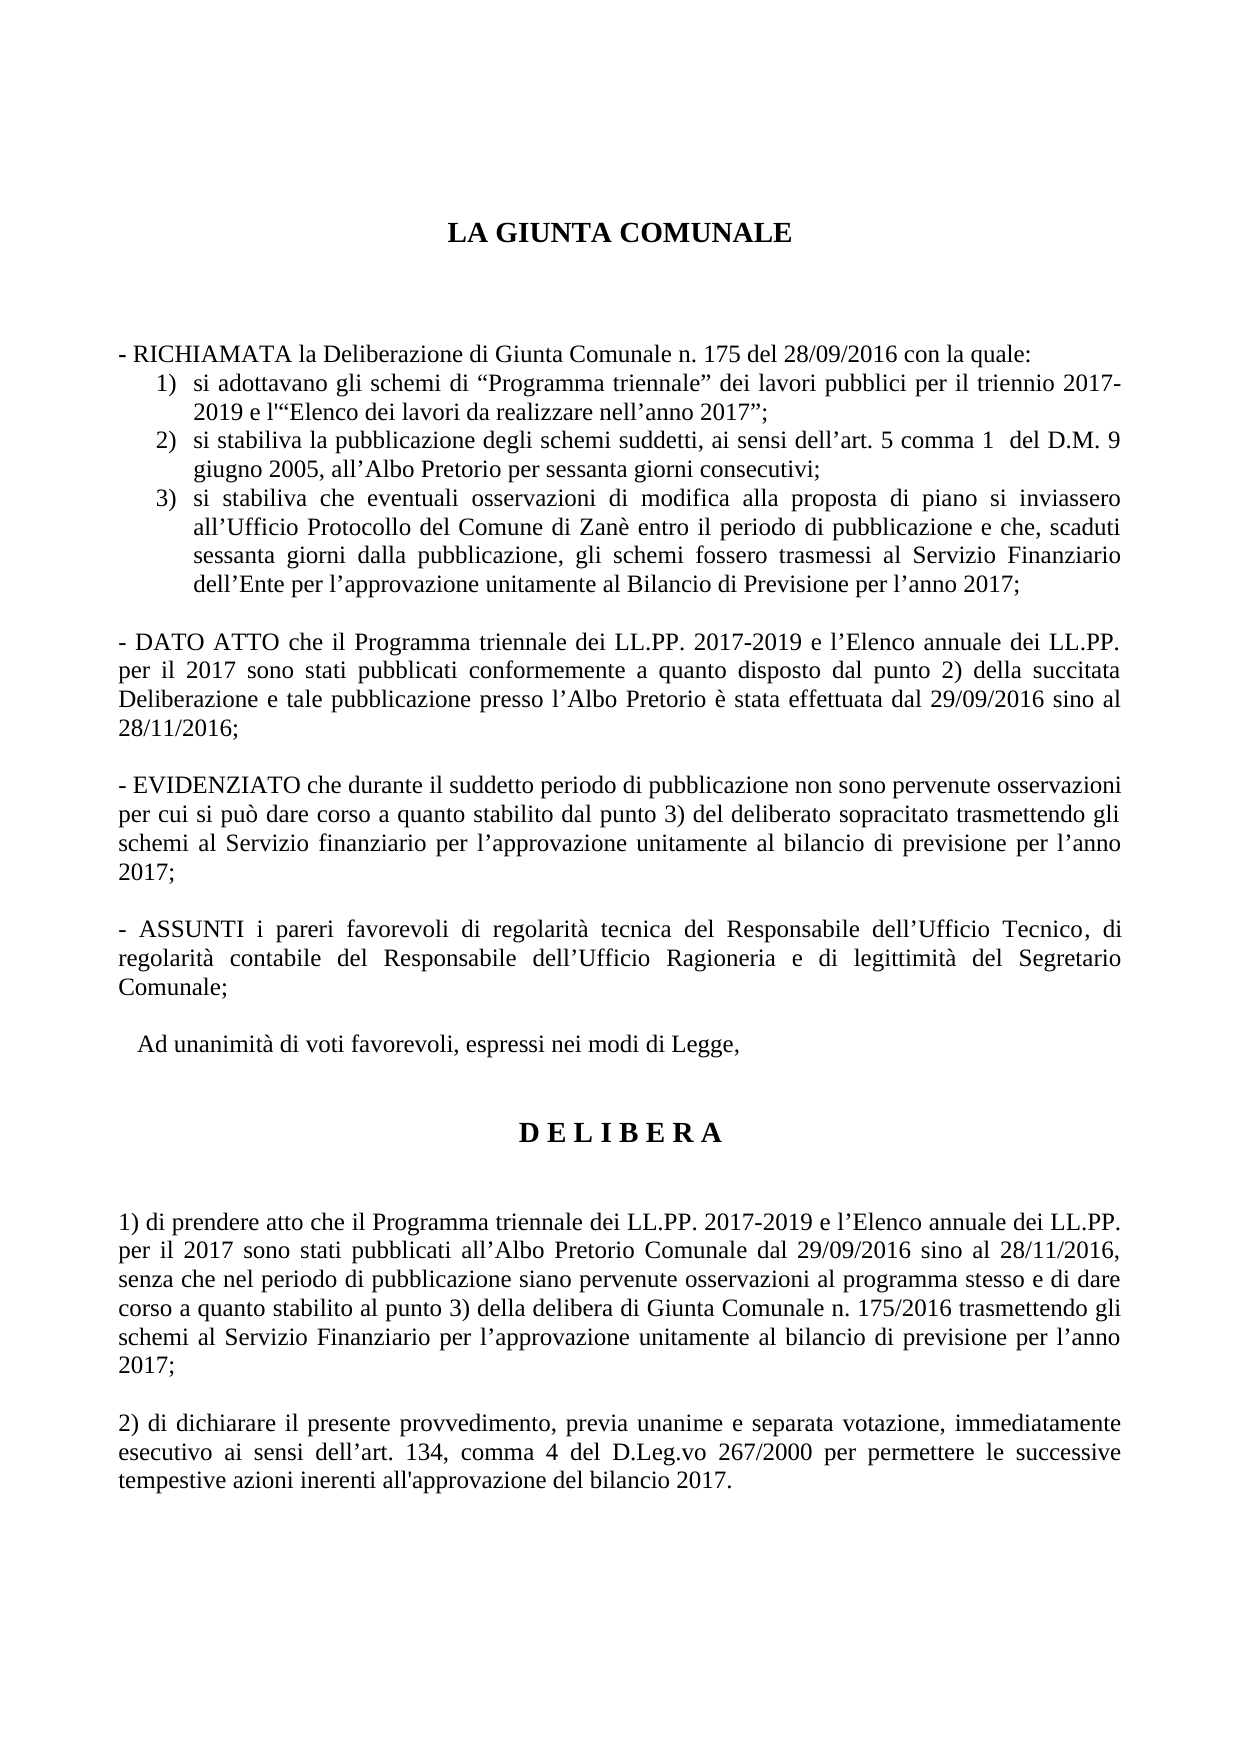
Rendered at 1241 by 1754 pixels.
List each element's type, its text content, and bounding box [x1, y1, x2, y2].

title 1) di prendere atto che il Programma triennale dei LL.PP. 2017-2019 e l’Elenco annuale dei LL.PP. per il 2017 sono stati pubblicati all’Albo Pretorio Comunale dal 29/09/2016 sino al 28/11/2016, senza che nel periodo di pubblicazione siano pervenute osservazioni al programma stesso e di dare corso a quanto stabilito al punto 3) della delibera di Giunta Comunale n. 175/2016 trasmettendo gli schemi al Servizio Finanziario per l’approvazione unitamente al bilancio di previsione per l’anno 2017; [118, 1207, 1122, 1379]
text - ASSUNTI i pareri favorevoli di regolarità tecnica del Responsabile dell’Ufficio Tecnico, di regolarità contabile del Responsabile dell’Ufficio Ragioneria e di legittimità del Segretario Comunale; [118, 914, 1122, 1001]
title si adottavano gli schemi di “Programma triennale” dei lavori pubblici per il triennio 2017-2019 e l'“Elenco dei lavori da realizzare nell’anno 2017”; [156, 368, 1122, 426]
title - RICHIAMATA la Deliberazione di Giunta Comunale n. 175 del 28/09/2016 con la quale: [118, 339, 1122, 368]
text Ad unanimità di voti favorevoli, espressi nei modi di Legge, [118, 1029, 1122, 1058]
text 2) di dichiarare il presente provvedimento, previa unanime e separata votazione, immediatamente esecutivo ai sensi dell’art. 134, comma 4 del D.Leg.vo 267/2000 per permettere le successive tempestive azioni inerenti all'approvazione del bilancio 2017. [118, 1408, 1122, 1494]
title - DATO ATTO che il Programma triennale dei LL.PP. 2017-2019 e l’Elenco annuale dei LL.PP. per il 2017 sono stati pubblicati conformemente a quanto disposto dal punto 2) della succitata Deliberazione e tale pubblicazione presso l’Albo Pretorio è stata effettuata dal 29/09/2016 sino al 28/11/2016; [118, 627, 1122, 742]
title si stabiliva che eventuali osservazioni di modifica alla proposta di piano si inviassero all’Ufficio Protocollo del Comune di Zanè entro il periodo di pubblicazione e che, scaduti sessanta giorni dalla pubblicazione, gli schemi fossero trasmessi al Servizio Finanziario dell’Ente per l’approvazione unitamente al Bilancio di Previsione per l’anno 2017; [156, 483, 1122, 598]
title si stabiliva la pubblicazione degli schemi suddetti, ai sensi dell’art. 5 comma 1 del D.M. 9 giugno 2005, all’Albo Pretorio per sessanta giorni consecutivi; [156, 426, 1122, 483]
subtitle D E L I B E R A [118, 1116, 1122, 1149]
text - EVIDENZIATO che durante il suddetto periodo di pubblicazione non sono pervenute osservazioni per cui si può dare corso a quanto stabilito dal punto 3) del deliberato sopracitato trasmettendo gli schemi al Servizio finanziario per l’approvazione unitamente al bilancio di previsione per l’anno 2017; [118, 771, 1122, 886]
title LA GIUNTA COMUNALE [118, 181, 1122, 248]
